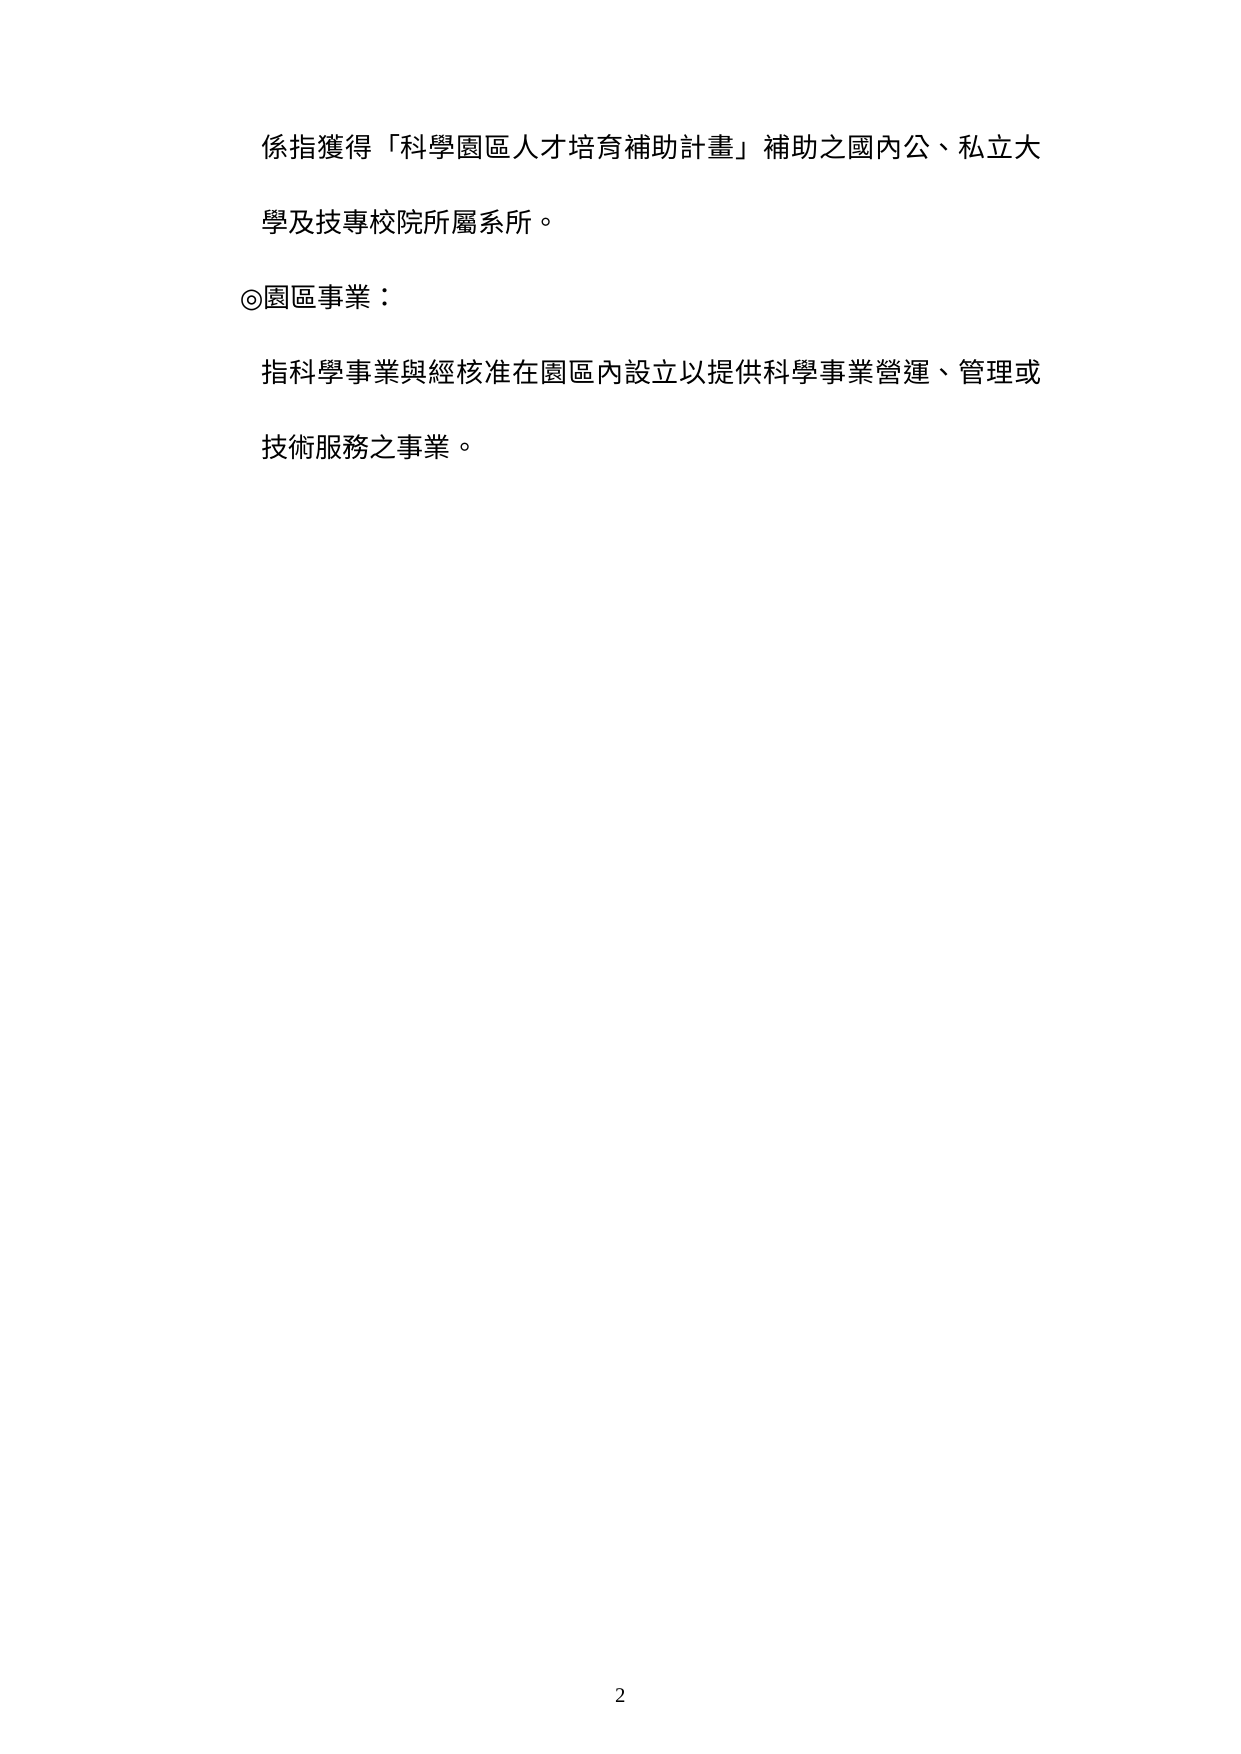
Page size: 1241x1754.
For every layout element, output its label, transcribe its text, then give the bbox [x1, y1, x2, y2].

text 指科學事業與經核准在園區內設立以提供科學事業營運、管理或技術服務之事業。 [261, 333, 1044, 483]
text 係指獲得「科學園區人才培育補助計畫」補助之國內公、私立大學及技專校院所屬系所。 [261, 108, 1044, 258]
text ◎園區事業： [187, 258, 1044, 333]
